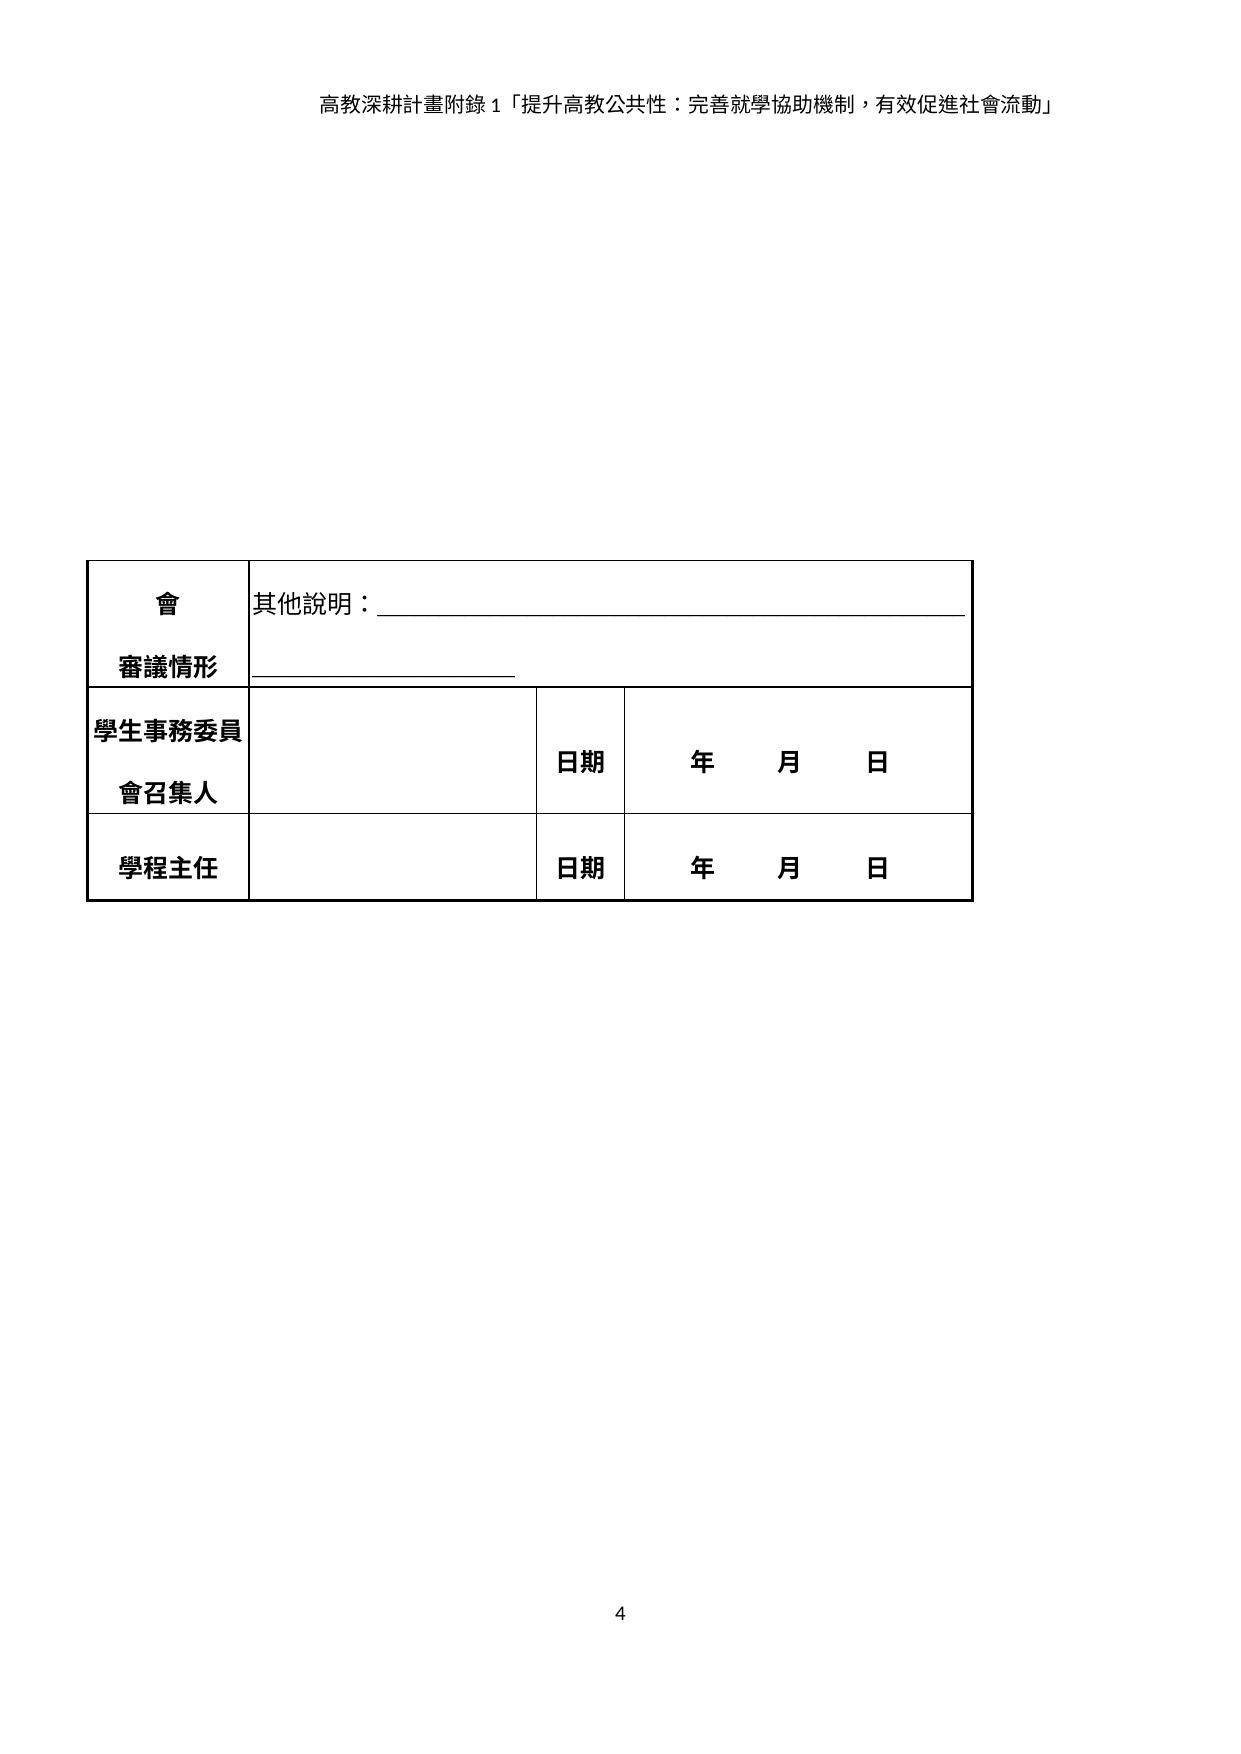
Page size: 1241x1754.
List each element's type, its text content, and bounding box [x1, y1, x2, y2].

table_cell 學生事務委員會 審議情形 [89, 561, 248, 686]
table_cell 是否給予獎學金：是 否 其他說明：____________________________________________________________________ [250, 561, 971, 573]
table_cell 學程主任 [89, 814, 187, 899]
table_cell 學生事務委員會召集人 [89, 688, 187, 813]
